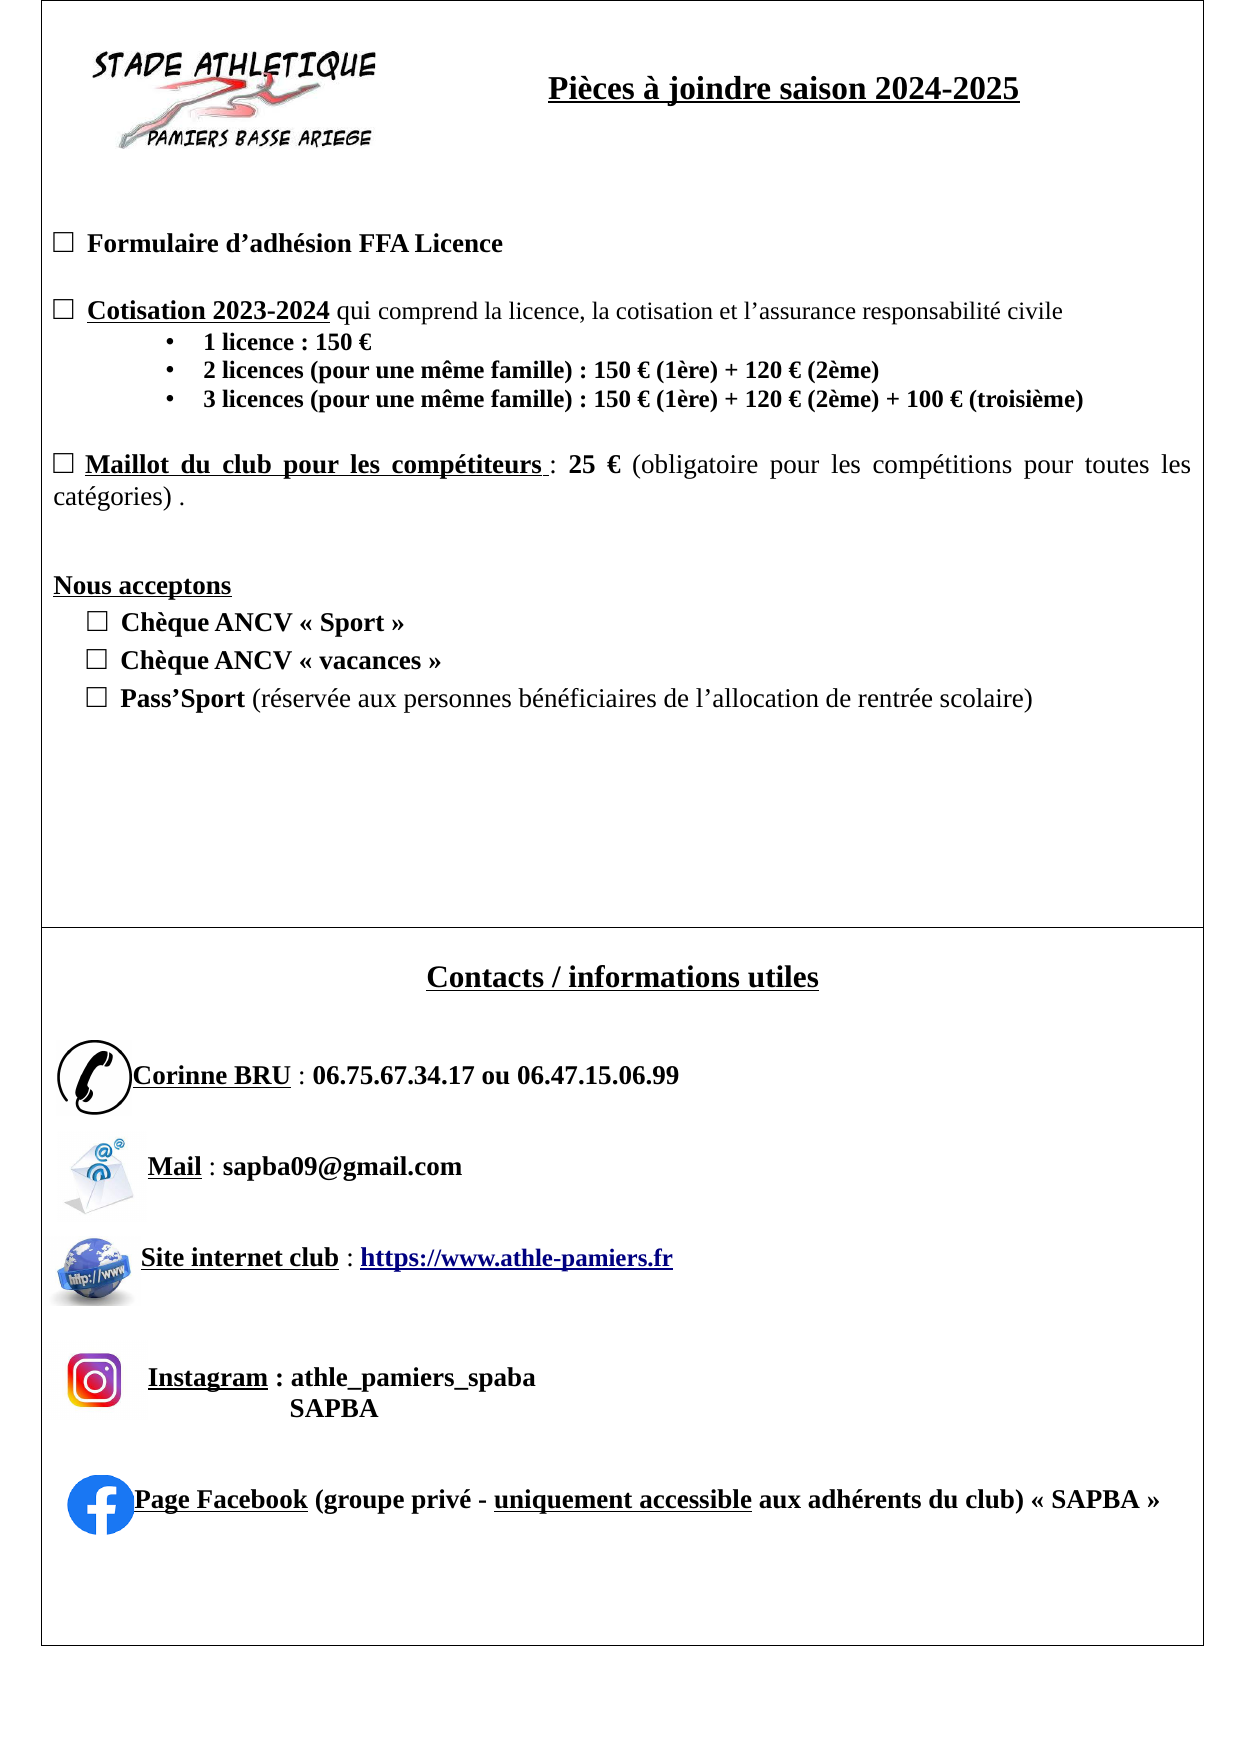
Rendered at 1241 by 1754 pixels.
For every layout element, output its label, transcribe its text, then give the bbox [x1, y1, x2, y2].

table_cell Contacts / informations utiles Corinne BRU : 06.75.67.34.17 ou 06.47.15.06.99 Mail : sapba09@gmail.com Site internet club : https://www.athle-pamiers.fr Instagram : athle_pamiers_spaba SAPBA Page Facebook (groupe privé - uniquement accessible aux adhérents du club) « SAPBA » [42, 928, 1203, 1645]
table_header Pièces à joindre saison 2024-2025 □ Formulaire d’adhésion FFA Licence □ Cotisation 2023-2024 qui comprend la licence, la cotisation et l’assurance responsabilité civile 1 licence : 150 € 2 licences (pour une même famille) : 150 € (1ère) + 120 € (2ème) 3 licences (pour une même famille) : 150 € (1ère) + 120 € (2ème) + 100 € (troisième) □ Maillot du club pour les compétiteurs : 25 € (obligatoire pour les compétitions pour toutes les catégories) . Nous acceptons □ Chèque ANCV « Sport » □ Chèque ANCV « vacances » □ Pass’Sport (réservée aux personnes bénéficiaires de l’allocation de rentrée scolaire) [42, 1, 1203, 927]
